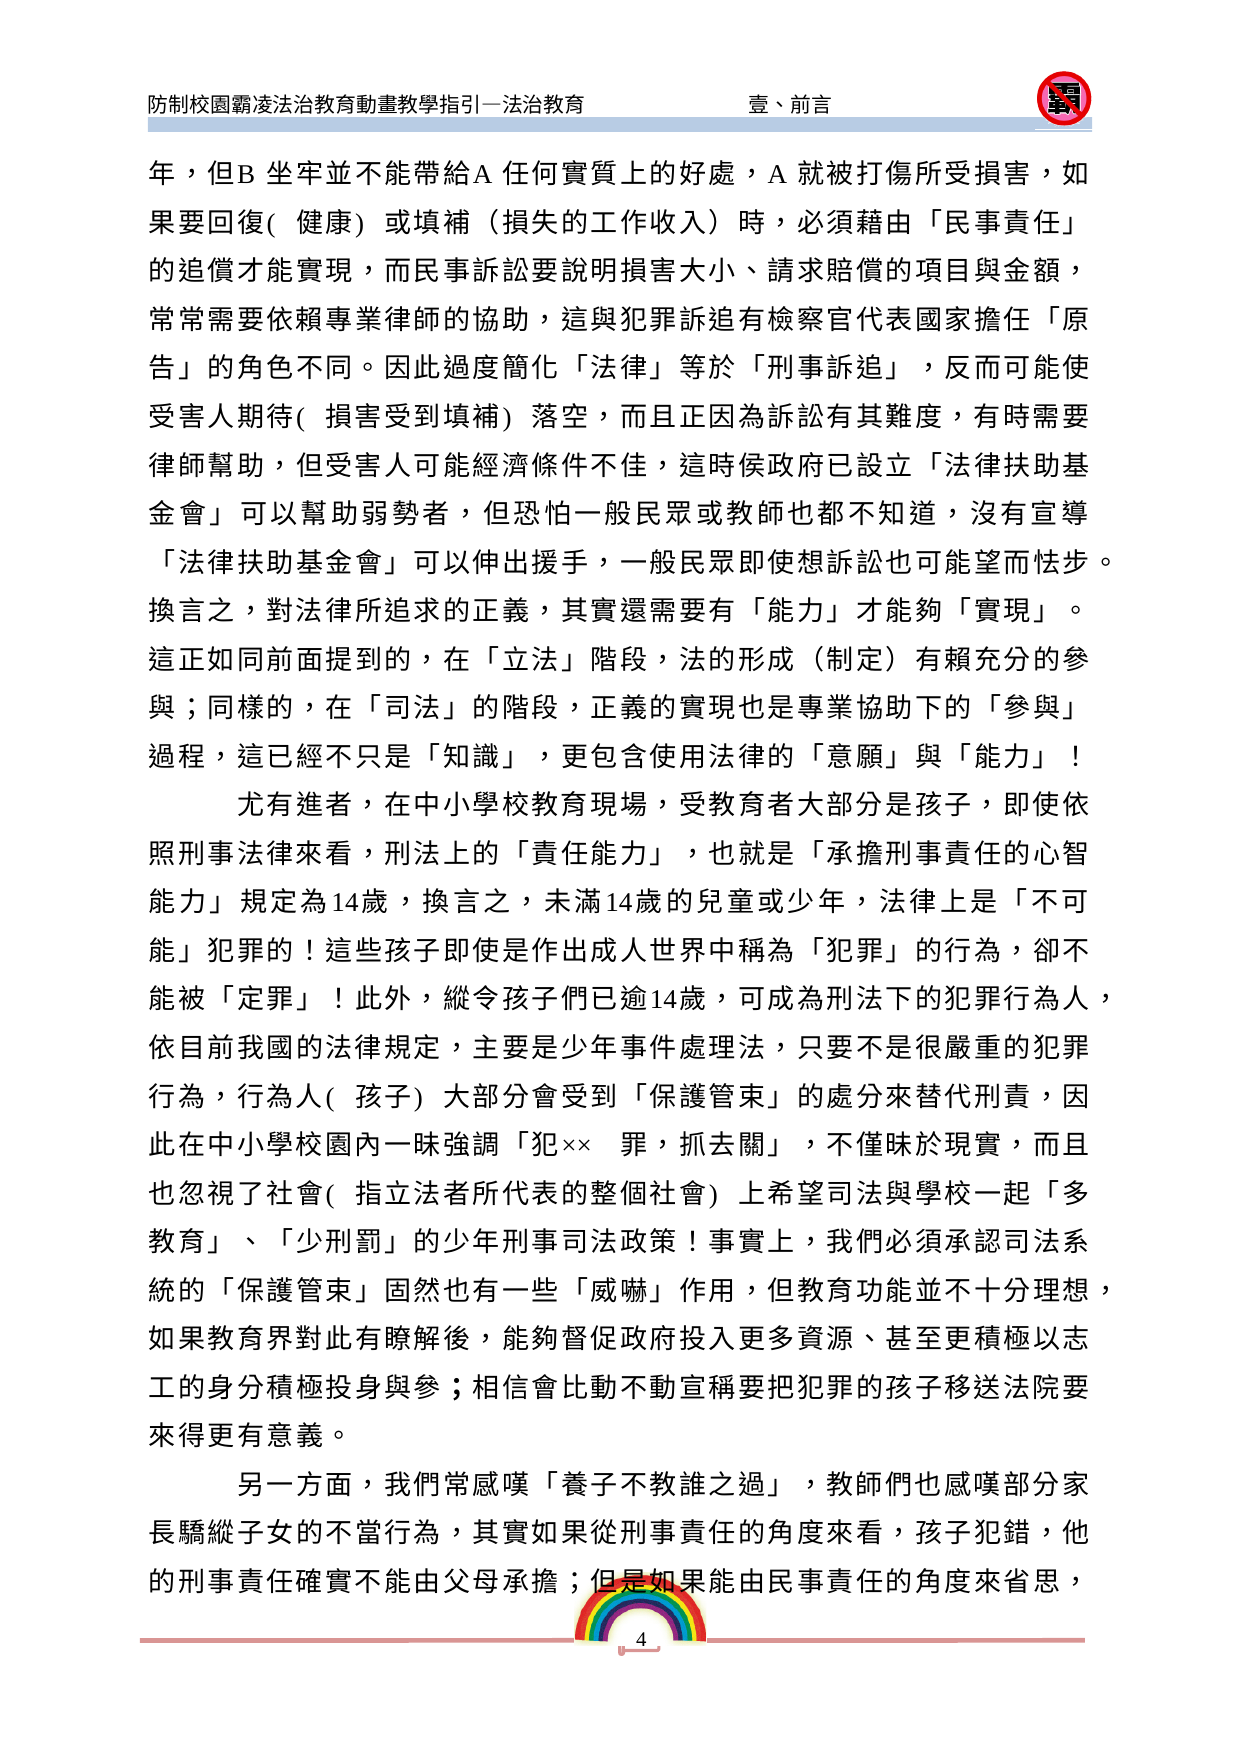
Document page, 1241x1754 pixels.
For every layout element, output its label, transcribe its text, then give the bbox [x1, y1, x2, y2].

text 尤有進者，在中小學校教育現場，受教育者大部分是孩子，即使依照刑事法律來看，刑法上的「責任能力」，也就是「承擔刑事責任的心智能力」規定為14歲，換言之，未滿14歲的兒童或少年，法律上是「不可能」犯罪的！這些孩子即使是作出成人世界中稱為「犯罪」的行為，卻不能被「定罪」！此外，縱令孩子們已逾14歲，可成為刑法下的犯罪行為人，依目前我國的法律規定，主要是少年事件處理法，只要不是很嚴重的犯罪行為，行為人(孩子)大部分會受到「保護管束」的處分來替代刑責，因此在中小學校園內一昧強調「犯××罪，抓去關」，不僅昧於現實，而且也忽視了社會(指立法者所代表的整個社會)上希望司法與學校一起「多教育」、「少刑罰」的少年刑事司法政策！事實上，我們必須承認司法系統的「保護管束」固然也有一些「威嚇」作用，但教育功能並不十分理想，如果教育界對此有瞭解後，能夠督促政府投入更多資源、甚至更積極以志工的身分積極投身與參；相信會比動不動宣稱要把犯罪的孩子移送法院要來得更有意義。 [148, 779, 1092, 1458]
text 另一方面，我們常感嘆「養子不教誰之過」，教師們也感嘆部分家長驕縱子女的不當行為，其實如果從刑事責任的角度來看，孩子犯錯，他的刑事責任確實不能由父母承擔；但是如果能由民事責任的角度來省思，民事責任的對象要有「行為能力」，我國民法上，人要「成年」才有完全的行為能力，這裡規定是20歲(請注意，不是18歲)，換言之，20歲才能有完全承擔自己「行為(責任)」的能力，那未滿20歲怎麼辦？未滿20歲稱為「未成年人」，法律上自然要有「法定代理人」來補充他們的行為能力，一般就是父母。而父母對子女除了道德與法律上有教養義務外，依民法第187條規定「無行為能力(7歲以下)或限制行為能力人(滿7歲未滿20歲)，不法侵害他人權利者，…與其法定代理人連帶負損害賠償責任」。換言之，父母親是要為子女行為負(民事上)責(任)的！如果學校在學校日或親職教育時多加宣導，相信家長比較不會雙手一攤說「孩子犯錯，干我什麼事」！而也惟有親師間對「責任」有正確的認識(包含責任的種類與責任的承擔)，這樣的「法治教育」才能真正幫助教師(提醒孩子)、孩子(反思自己的行為)、父母(督促孩子不可有偏差行為)而共創三贏。 [148, 1458, 1092, 1604]
text 另一方面，包括校園內的許多國人長久以來誤以為「刑事法」代表整個「法律」，因此常見校園內把「××行為就是犯××罪」這類犯罪防制的宣導當成法治教育而忽視了法律所強調的「責任」，固然包含「刑事責任」，但也包含「民事責任」與「行政責任」。僅強調「刑事責任」並無法達到整個法律秩序中「填補損害」的民事法律觀點。舉例言之，Ａ打傷B，刑事責任上因為國家公權力介入，可判處B有期徒刑幾個月甚至幾年，但B坐牢並不能帶給A任何實質上的好處，A就被打傷所受損害，如果要回復(健康)或填補（損失的工作收入）時，必須藉由「民事責任」的追償才能實現，而民事訴訟要說明損害大小、請求賠償的項目與金額，常常需要依賴專業律師的協助，這與犯罪訴追有檢察官代表國家擔任「原告」的角色不同。因此過度簡化「法律」等於「刑事訴追」，反而可能使受害人期待(損害受到填補)落空，而且正因為訴訟有其難度，有時需要律師幫助，但受害人可能經濟條件不佳，這時侯政府已設立「法律扶助基金會」可以幫助弱勢者，但恐怕一般民眾或教師也都不知道，沒有宣導「法律扶助基金會」可以伸出援手，一般民眾即使想訴訟也可能望而怯步。換言之，對法律所追求的正義，其實還需要有「能力」才能夠「實現」。這正如同前面提到的，在「立法」階段，法的形成（制定）有賴充分的參與；同樣的，在「司法」的階段，正義的實現也是專業協助下的「參與」過程，這已經不只是「知識」，更包含使用法律的「意願」與「能力」！ [148, 148, 1092, 779]
picture [603, 1579, 612, 1585]
picture [603, 1572, 612, 1577]
picture [574, 1572, 707, 1646]
picture [1034, 68, 1094, 72]
picture [653, 1575, 659, 1585]
picture [666, 1573, 671, 1589]
